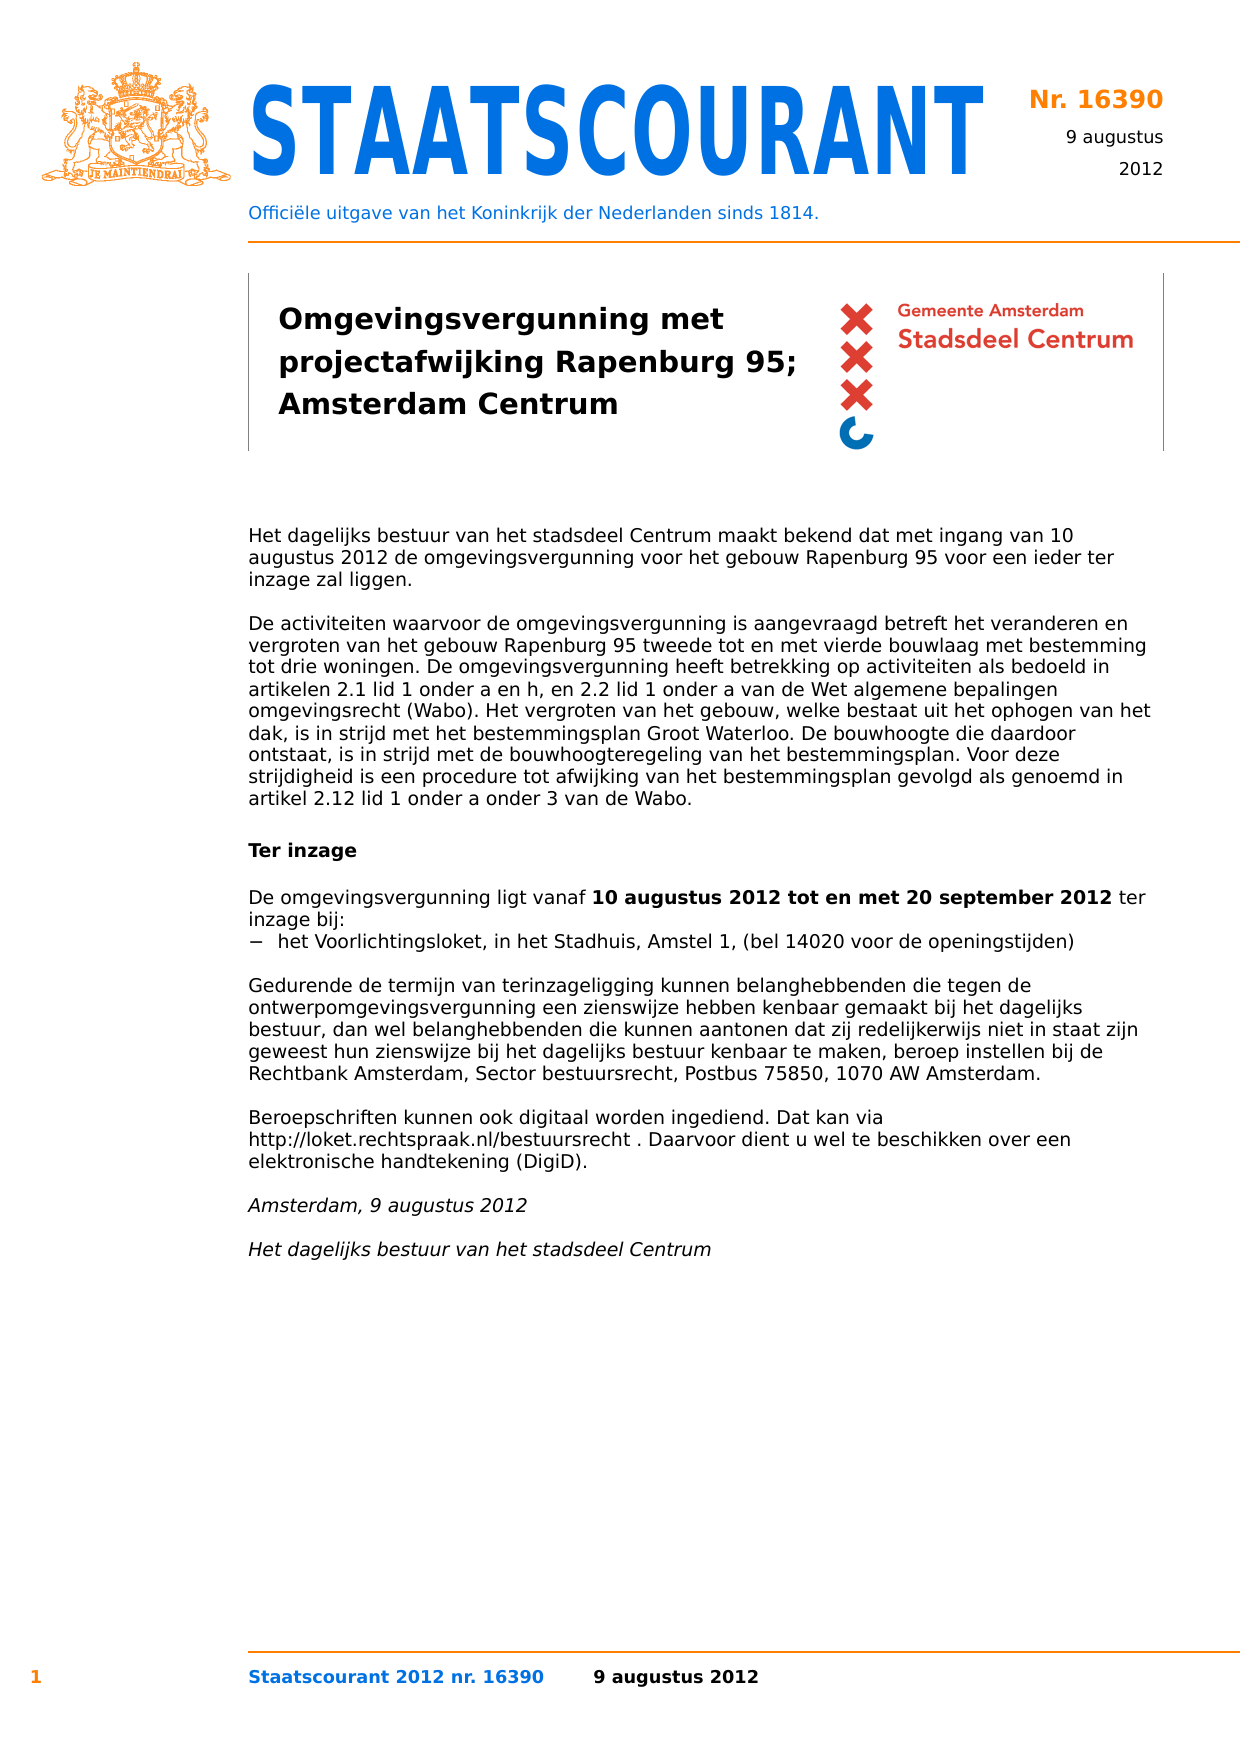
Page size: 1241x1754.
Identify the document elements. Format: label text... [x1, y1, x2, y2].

picture [838, 302, 1134, 451]
text − het Voorlichtingsloket, in het Stadhuis, Amstel 1, (bel 14020 voor de openingstijden) [248, 931, 1163, 953]
subtitle Ter inzage [248, 840, 1163, 862]
table_header STAATSCOURANT [248, 62, 998, 203]
picture [41, 62, 231, 186]
text Gedurende de termijn van terinzageligging kunnen belanghebbenden die tegen de ontwerpomgevingsvergunning een zienswijze hebben kenbaar gemaakt bij het dagelijks bestuur, dan wel belanghebbenden die kunnen aantonen dat zij redelijkerwijs niet in staat zijn geweest hun zienswijze bij het dagelijks bestuur kenbaar te maken, beroep instellen bij de Rechtbank Amsterdam, Sector bestuursrecht, Postbus 75850, 1070 AW Amsterdam. [248, 975, 1163, 1085]
subtitle Omgevingsvergunning met projectafwijking Rapenburg 95; Amsterdam Centrum [249, 273, 1163, 451]
table_header [25, 62, 248, 241]
text Amsterdam, 9 augustus 2012 [248, 1195, 1163, 1217]
text Het dagelijks bestuur van het stadsdeel Centrum [248, 1238, 1163, 1261]
table_cell Officiële uitgave van het Koninkrijk der Nederlanden sinds 1814. [248, 203, 1240, 241]
text Het dagelijks bestuur van het stadsdeel Centrum maakt bekend dat met ingang van 10 augustus 2012 de omgevingsvergunning voor het gebouw Rapenburg 95 voor een ieder ter inzage zal liggen. [248, 525, 1163, 591]
text Beroepschriften kunnen ook digitaal worden ingediend. Dat kan via http://loket.rechtspraak.nl/bestuursrecht . Daarvoor dient u wel te beschikken over een elektronische handtekening (DigiD). [248, 1107, 1163, 1173]
text De activiteiten waarvoor de omgevingsvergunning is aangevraagd betreft het veranderen en vergroten van het gebouw Rapenburg 95 tweede tot en met vierde bouwlaag met bestemming tot drie woningen. De omgevingsvergunning heeft betrekking op activiteiten als bedoeld in artikelen 2.1 lid 1 onder a en h, en 2.2 lid 1 onder a van de Wet algemene bepalingen omgevingsrecht (Wabo). Het vergroten van het gebouw, welke bestaat uit het ophogen van het dak, is in strijd met het bestemmingsplan Groot Waterloo. De bouwhoogte die daardoor ontstaat, is in strijd met de bouwhoogteregeling van het bestemmingsplan. Voor deze strijdigheid is een procedure tot afwijking van het bestemmingsplan gevolgd als genoemd in artikel 2.12 lid 1 onder a onder 3 van de Wabo. [248, 612, 1163, 810]
table_cell 2012 [998, 153, 1240, 203]
text De omgevingsvergunning ligt vanaf 10 augustus 2012 tot en met 20 september 2012 ter inzage bij: [248, 887, 1163, 931]
table_header Nr. 16390 [998, 62, 1240, 121]
table_cell 9 augustus [998, 121, 1240, 153]
